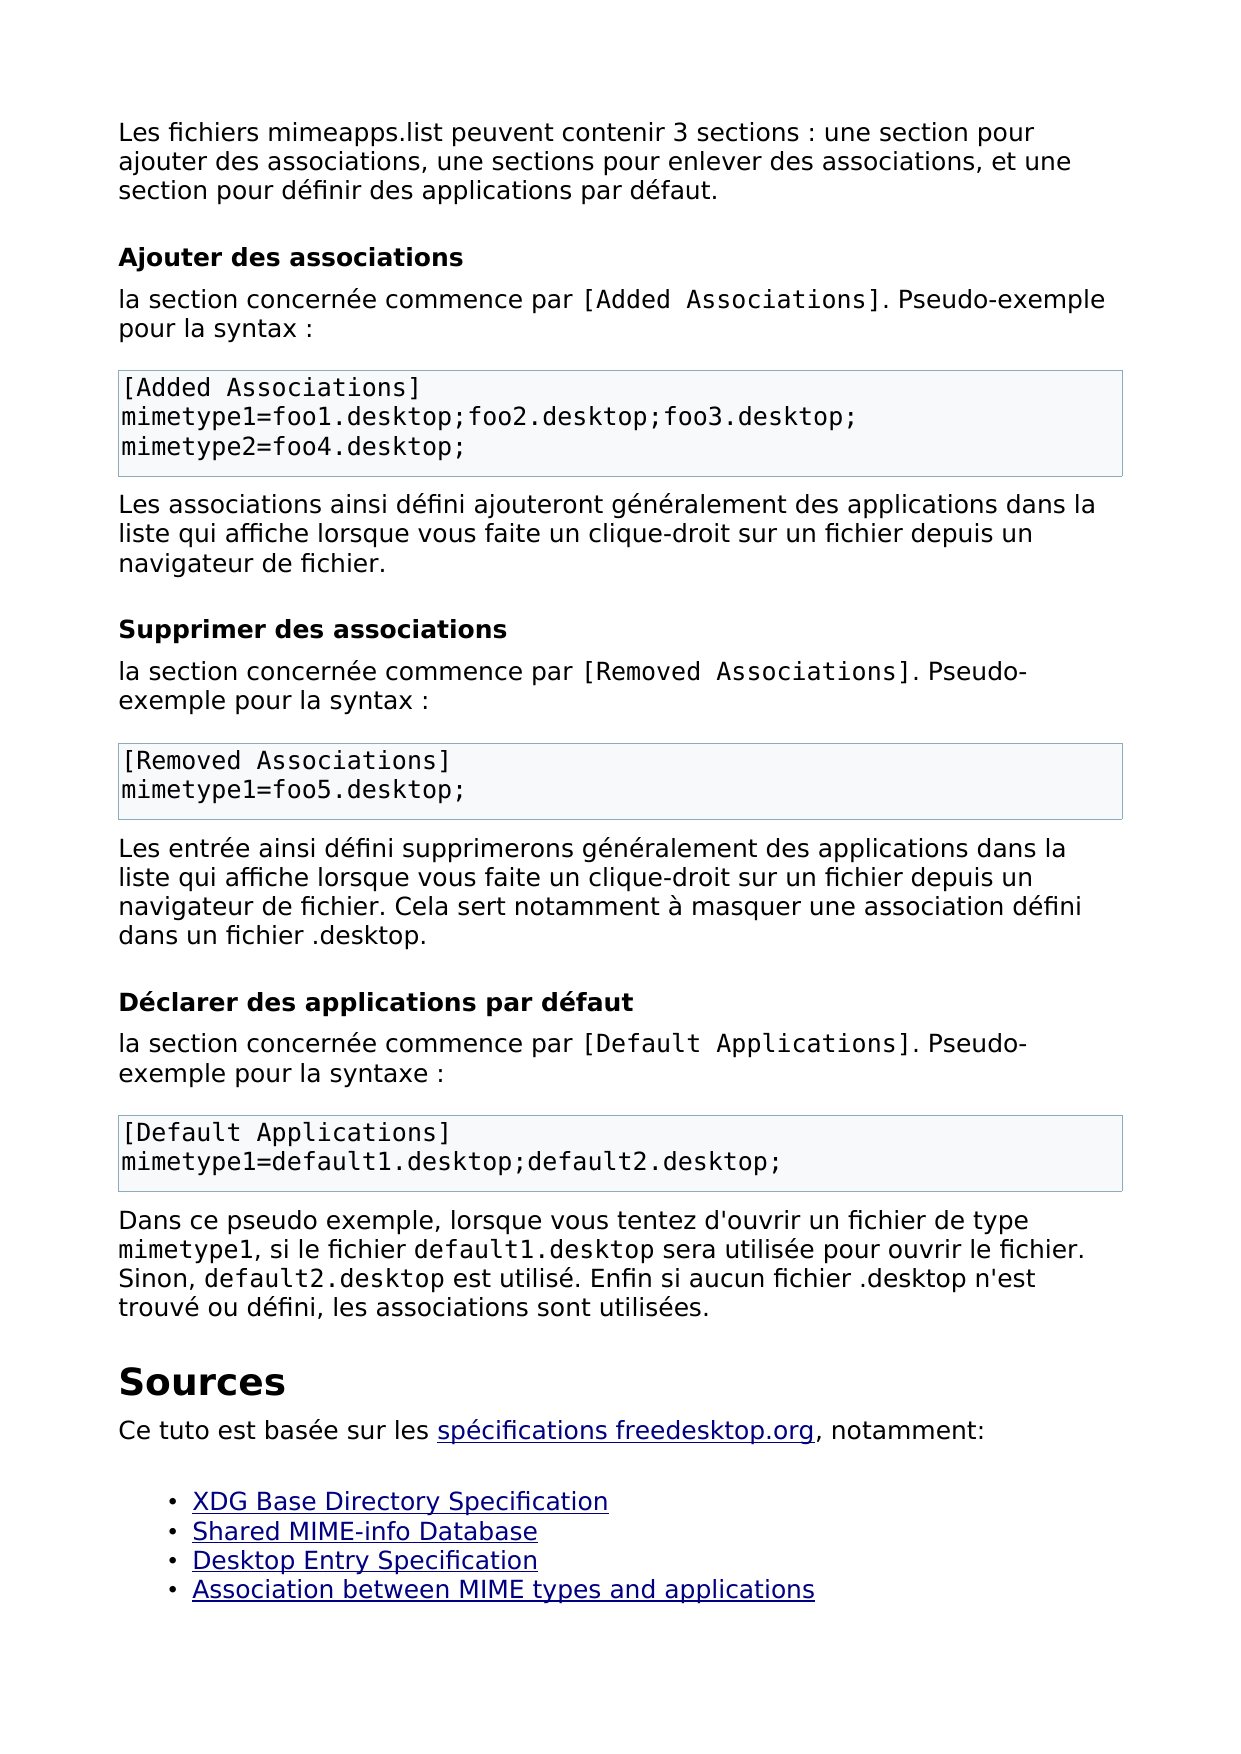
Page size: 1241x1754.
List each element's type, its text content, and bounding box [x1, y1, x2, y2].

text la section concernée commence par [Removed Associations]. Pseudo-exemple pour la syntax : [118, 657, 1122, 716]
table_header [Removed Associations] mimetype1=foo5.desktop; [119, 744, 1122, 819]
list Association between MIME types and applications [177, 1575, 1122, 1604]
subtitle Déclarer des applications par défaut [118, 988, 1122, 1017]
text Les associations ainsi défini ajouteront généralement des applications dans la liste qui affiche lorsque vous faite un clique-droit sur un fichier depuis un navigateur de fichier. [118, 491, 1122, 578]
text Les entrée ainsi défini supprimerons généralement des applications dans la liste qui affiche lorsque vous faite un clique-droit sur un fichier depuis un navigateur de fichier. Cela sert notamment à masquer une association défini dans un fichier .desktop. [118, 834, 1122, 950]
table_header [Added Associations] mimetype1=foo1.desktop;foo2.desktop;foo3.desktop; mimetype2=foo4.desktop; [119, 371, 1122, 476]
text la section concernée commence par [Default Applications]. Pseudo-exemple pour la syntaxe : [118, 1029, 1122, 1088]
subtitle Sources [118, 1360, 1122, 1404]
text la section concernée commence par [Added Associations]. Pseudo-exemple pour la syntax : [118, 285, 1122, 343]
subtitle Supprimer des associations [118, 616, 1122, 645]
subtitle Ajouter des associations [118, 243, 1122, 272]
text Les fichiers mimeapps.list peuvent contenir 3 sections : une section pour ajouter des associations, une sections pour enlever des associations, et une section pour définir des applications par défaut. [118, 118, 1122, 206]
list Shared MIME-info Database [177, 1517, 1122, 1546]
list XDG Base Directory Specification [177, 1488, 1122, 1517]
table_header [Default Applications] mimetype1=default1.desktop;default2.desktop; [119, 1116, 1122, 1191]
text Dans ce pseudo exemple, lorsque vous tentez d'ouvrir un fichier de type mimetype1, si le fichier default1.desktop sera utilisée pour ouvrir le fichier. Sinon, default2.desktop est utilisé. Enfin si aucun fichier .desktop n'est trouvé ou défini, les associations sont utilisées. [118, 1206, 1122, 1323]
list Desktop Entry Specification [177, 1546, 1122, 1575]
text Ce tuto est basée sur les spécifications freedesktop.org, notamment: [118, 1416, 1122, 1446]
